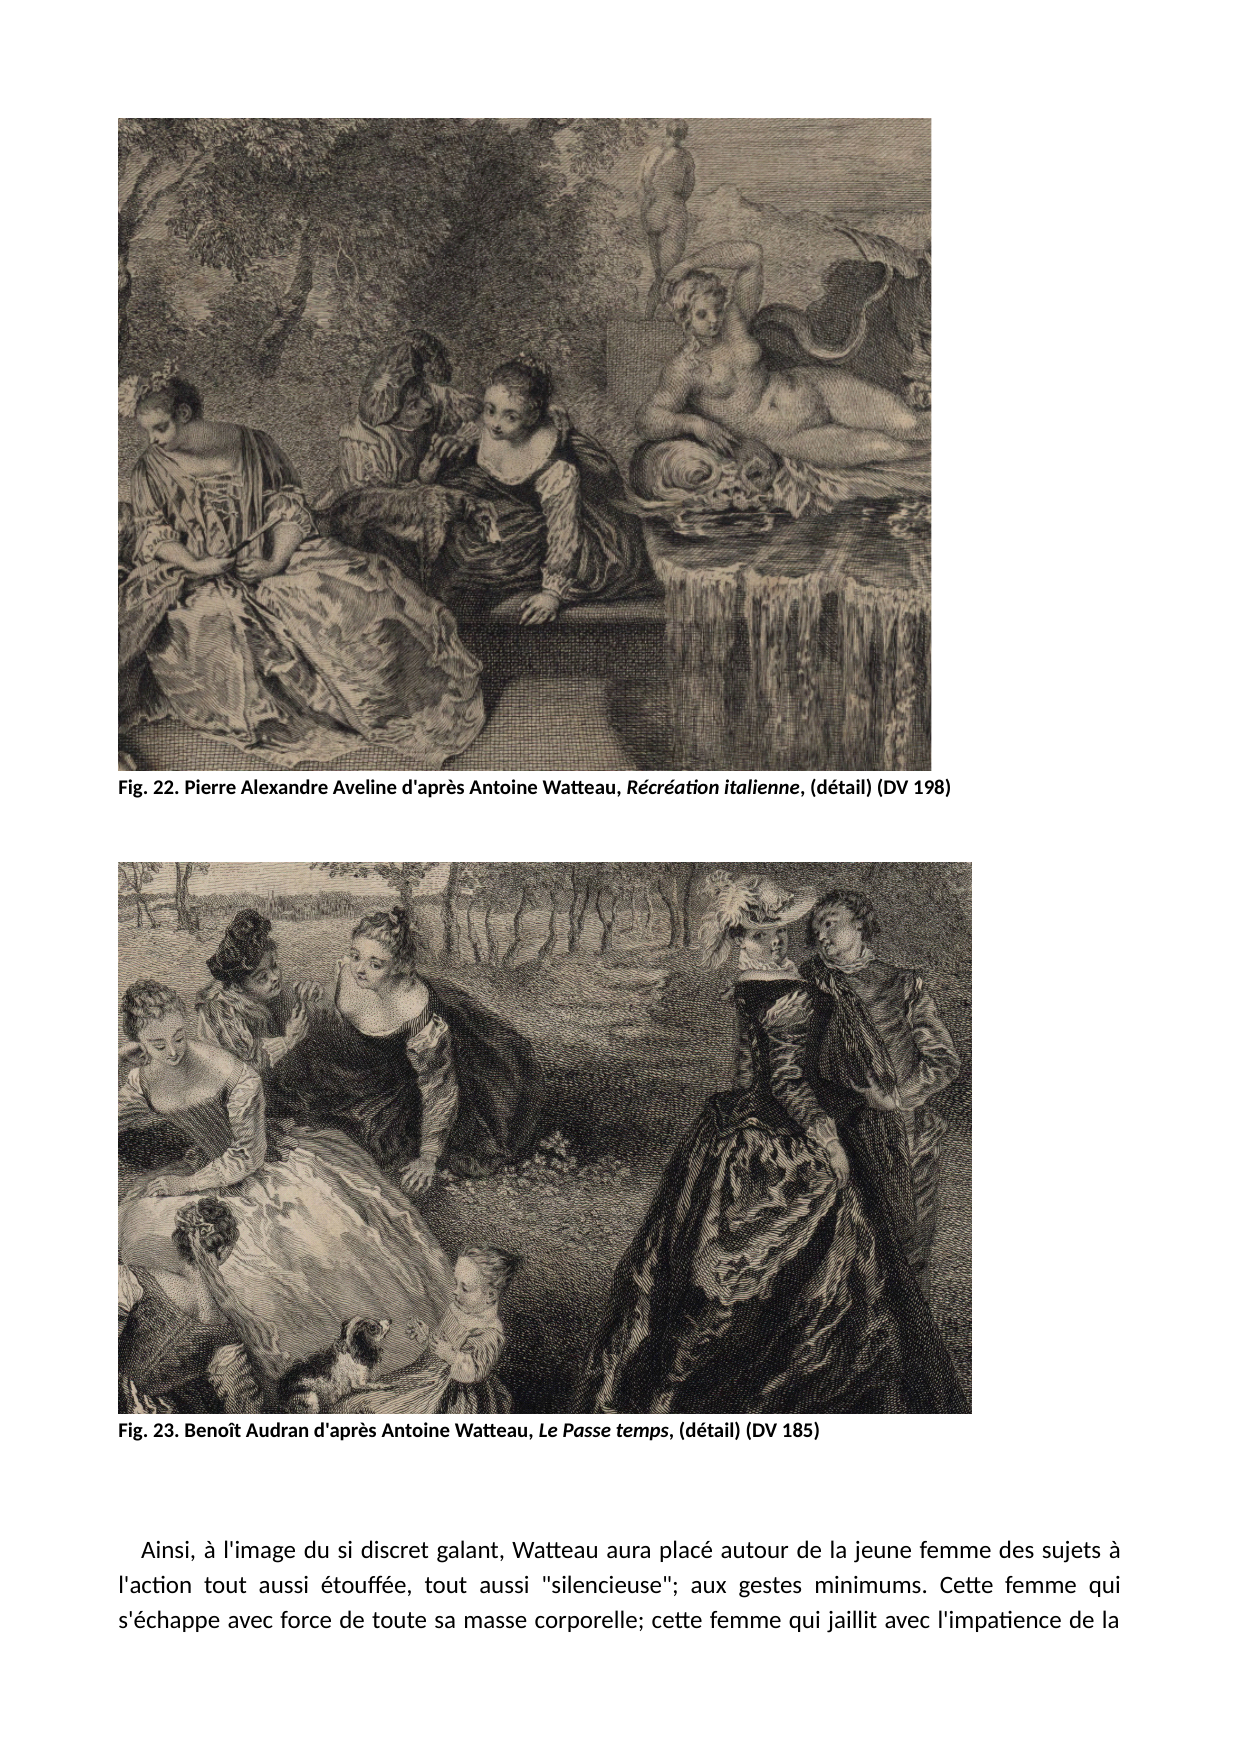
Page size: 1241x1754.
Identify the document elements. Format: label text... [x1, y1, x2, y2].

text Fig. 23. Benoît Audran d'après Antoine Watteau, Le Passe temps, (détail) (DV 185) [118, 1418, 1122, 1443]
text Ainsi, à l'image du si discret galant, Watteau aura placé autour de la jeune femme des sujets à l'action tout aussi étouffée, tout aussi "silencieuse"; aux gestes minimums. Cette femme qui s'échappe avec force de toute sa masse corporelle; cette femme qui jaillit avec l'impatience de la [118, 1534, 1122, 1635]
text Fig. 22. Pierre Alexandre Aveline d'après Antoine Watteau, Récréation italienne, (détail) (DV 198) [118, 774, 1122, 800]
